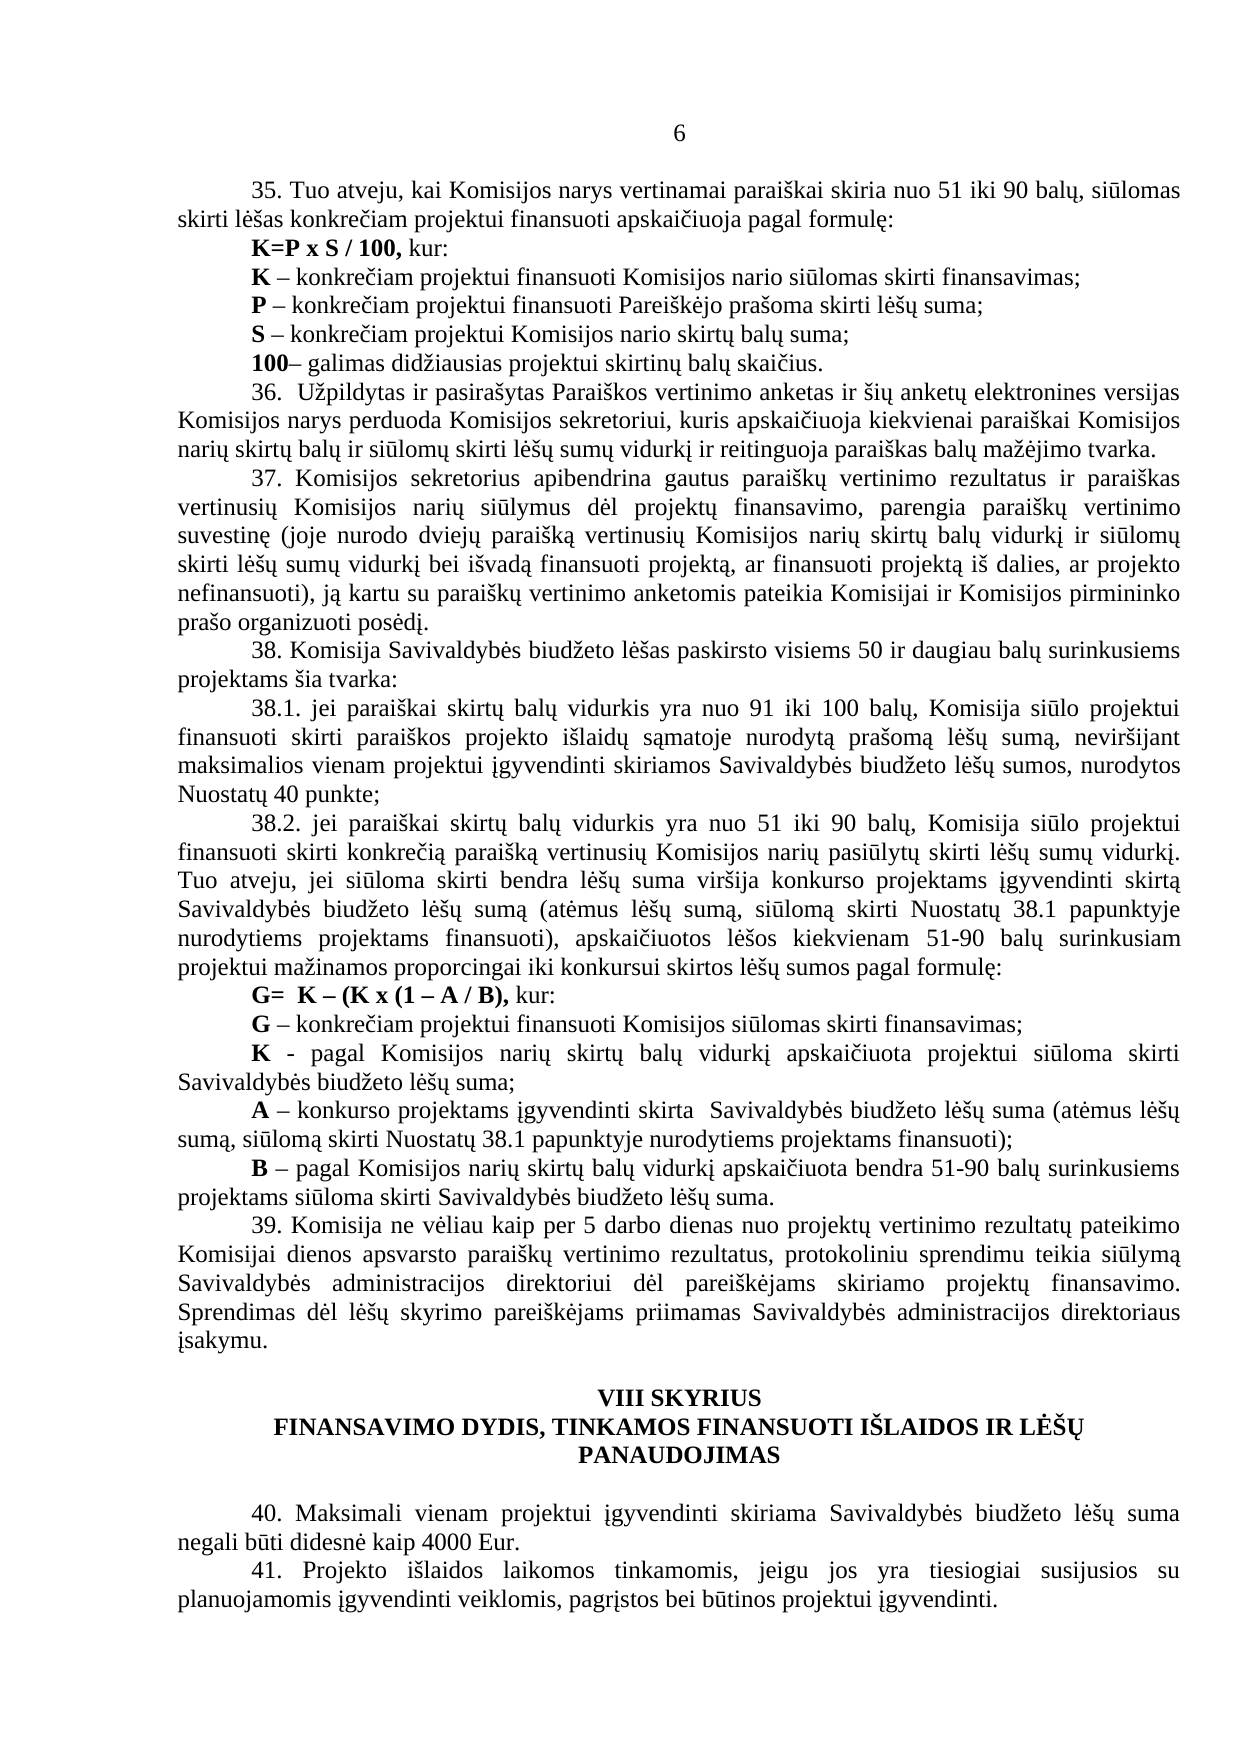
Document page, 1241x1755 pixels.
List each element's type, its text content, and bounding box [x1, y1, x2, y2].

text P – konkrečiam projektui finansuoti Pareiškėjo prašoma skirti lėšų suma; [177, 291, 1181, 319]
text K - pagal Komisijos narių skirtų balų vidurkį apskaičiuota projektui siūloma skirti Savivaldybės biudžeto lėšų suma; [177, 1038, 1181, 1096]
text 38. Komisija Savivaldybės biudžeto lėšas paskirsto visiems 50 ir daugiau balų surinkusiems projektams šia tvarka: [177, 636, 1181, 693]
text 35. Tuo atveju, kai Komisijos narys vertinamai paraiškai skiria nuo 51 iki 90 balų, siūlomas skirti lėšas konkrečiam projektui finansuoti apskaičiuoja pagal formulę: [177, 176, 1181, 233]
text K=P x S / 100, kur: [177, 233, 1181, 262]
text G= K – (K x (1 – A / B), kur: [177, 981, 1181, 1009]
text 38.1. jei paraiškai skirtų balų vidurkis yra nuo 91 iki 100 balų, Komisija siūlo projektui finansuoti skirti paraiškos projekto išlaidų sąmatoje nurodytą prašomą lėšų sumą, neviršijant maksimalios vienam projektui įgyvendinti skiriamos Savivaldybės biudžeto lėšų sumos, nurodytos Nuostatų 40 punkte; [177, 693, 1181, 808]
text 36. Užpildytas ir pasirašytas Paraiškos vertinimo anketas ir šių anketų elektronines versijas Komisijos narys perduoda Komisijos sekretoriui, kuris apskaičiuoja kiekvienai paraiškai Komisijos narių skirtų balų ir siūlomų skirti lėšų sumų vidurkį ir reitinguoja paraiškas balų mažėjimo tvarka. [177, 377, 1181, 463]
text 38.2. jei paraiškai skirtų balų vidurkis yra nuo 51 iki 90 balų, Komisija siūlo projektui finansuoti skirti konkrečią paraišką vertinusių Komisijos narių pasiūlytų skirti lėšų sumų vidurkį. Tuo atveju, jei siūloma skirti bendra lėšų suma viršija konkurso projektams įgyvendinti skirtą Savivaldybės biudžeto lėšų sumą (atėmus lėšų sumą, siūlomą skirti Nuostatų 38.1 papunktyje nurodytiems projektams finansuoti), apskaičiuotos lėšos kiekvienam 51-90 balų surinkusiam projektui mažinamos proporcingai iki konkursui skirtos lėšų sumos pagal formulę: [177, 808, 1181, 981]
text K – konkrečiam projektui finansuoti Komisijos nario siūlomas skirti finansavimas; [177, 262, 1181, 291]
text 41. Projekto išlaidos laikomos tinkamomis, jeigu jos yra tiesiogiai susijusios su planuojamomis įgyvendinti veiklomis, pagrįstos bei būtinos projektui įgyvendinti. [177, 1556, 1181, 1613]
text A – konkurso projektams įgyvendinti skirta Savivaldybės biudžeto lėšų suma (atėmus lėšų sumą, siūlomą skirti Nuostatų 38.1 papunktyje nurodytiems projektams finansuoti); [177, 1096, 1181, 1153]
text S – konkrečiam projektui Komisijos nario skirtų balų suma; [177, 319, 1181, 348]
text 37. Komisijos sekretorius apibendrina gautus paraiškų vertinimo rezultatus ir paraiškas vertinusių Komisijos narių siūlymus dėl projektų finansavimo, parengia paraiškų vertinimo suvestinę (joje nurodo dviejų paraišką vertinusių Komisijos narių skirtų balų vidurkį ir siūlomų skirti lėšų sumų vidurkį bei išvadą finansuoti projektą, ar finansuoti projektą iš dalies, ar projekto nefinansuoti), ją kartu su paraiškų vertinimo anketomis pateikia Komisijai ir Komisijos pirmininko prašo organizuoti posėdį. [177, 463, 1181, 636]
text 100– galimas didžiausias projektui skirtinų balų skaičius. [177, 348, 1181, 377]
text 39. Komisija ne vėliau kaip per 5 darbo dienas nuo projektų vertinimo rezultatų pateikimo Komisijai dienos apsvarsto paraiškų vertinimo rezultatus, protokoliniu sprendimu teikia siūlymą Savivaldybės administracijos direktoriui dėl pareiškėjams skiriamo projektų finansavimo. Sprendimas dėl lėšų skyrimo pareiškėjams priimamas Savivaldybės administracijos direktoriaus įsakymu. [177, 1211, 1181, 1354]
text 40. Maksimali vienam projektui įgyvendinti skiriama Savivaldybės biudžeto lėšų suma negali būti didesnė kaip 4000 Eur. [177, 1498, 1181, 1556]
text FINANSAVIMO DYDIS, TINKAMOS FINANSUOTI IŠLAIDOS IR LĖŠŲ PANAUDOJIMAS [177, 1412, 1181, 1469]
text G – konkrečiam projektui finansuoti Komisijos siūlomas skirti finansavimas; [177, 1009, 1181, 1038]
text B – pagal Komisijos narių skirtų balų vidurkį apskaičiuota bendra 51-90 balų surinkusiems projektams siūloma skirti Savivaldybės biudžeto lėšų suma. [177, 1153, 1181, 1211]
text VIII SKYRIUS [177, 1383, 1181, 1412]
